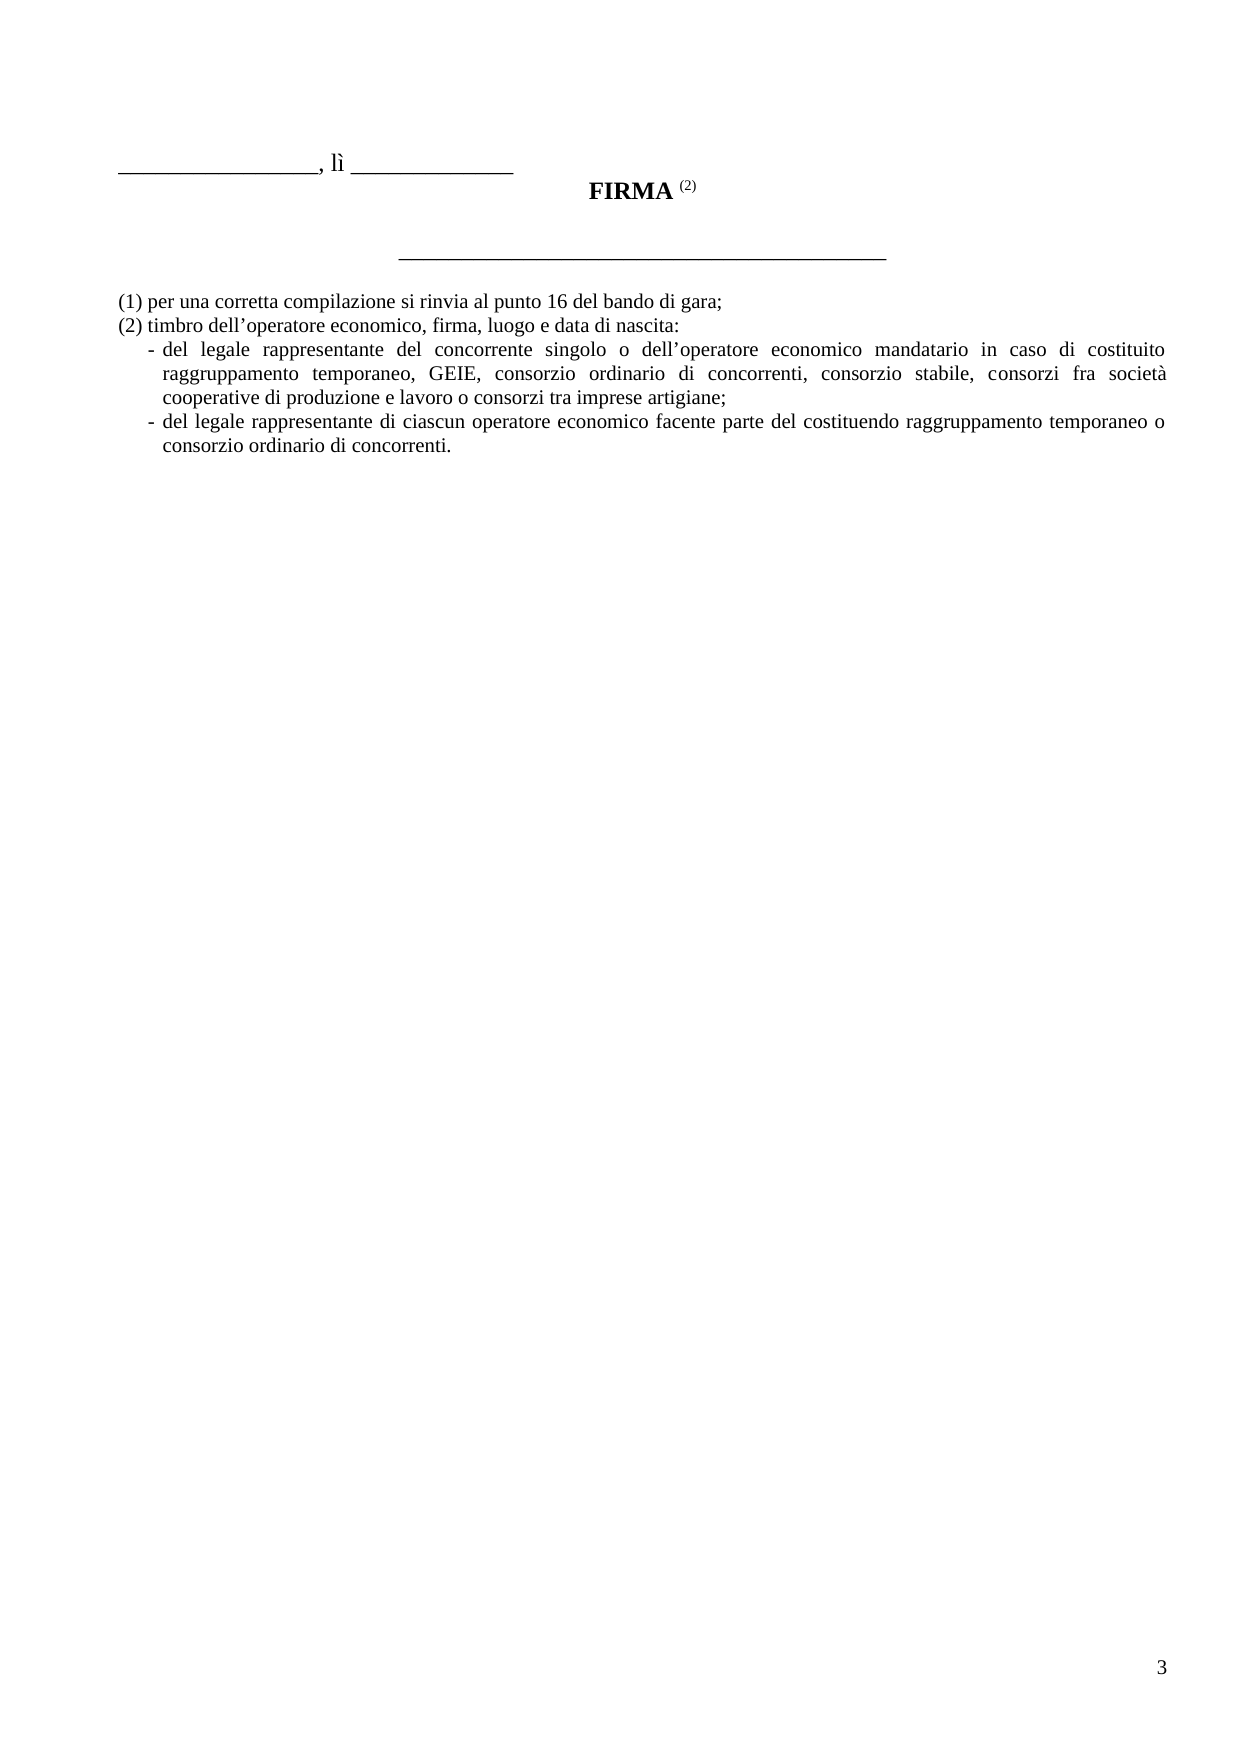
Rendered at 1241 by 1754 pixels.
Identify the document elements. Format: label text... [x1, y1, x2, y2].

subtitle FIRMA (2) [118, 176, 1166, 205]
text ________________, lì _____________ [118, 148, 1166, 176]
text (1) per una corretta compilazione si rinvia al punto 16 del bando di gara; [118, 289, 1166, 313]
text (2) timbro dell’operatore economico, firma, luogo e data di nascita: [118, 313, 1166, 337]
text _______________________________________ [118, 234, 1166, 263]
text - del legale rappresentante di ciascun operatore economico facente parte del costituendo raggruppamento temporaneo o consorzio ordinario di concorrenti. [148, 409, 1166, 457]
text - del legale rappresentante del concorrente singolo o dell’operatore economico mandatario in caso di costituito raggruppamento temporaneo, GEIE, consorzio ordinario di concorrenti, consorzio stabile, consorzi fra società cooperative di produzione e lavoro o consorzi tra imprese artigiane; [148, 337, 1166, 409]
